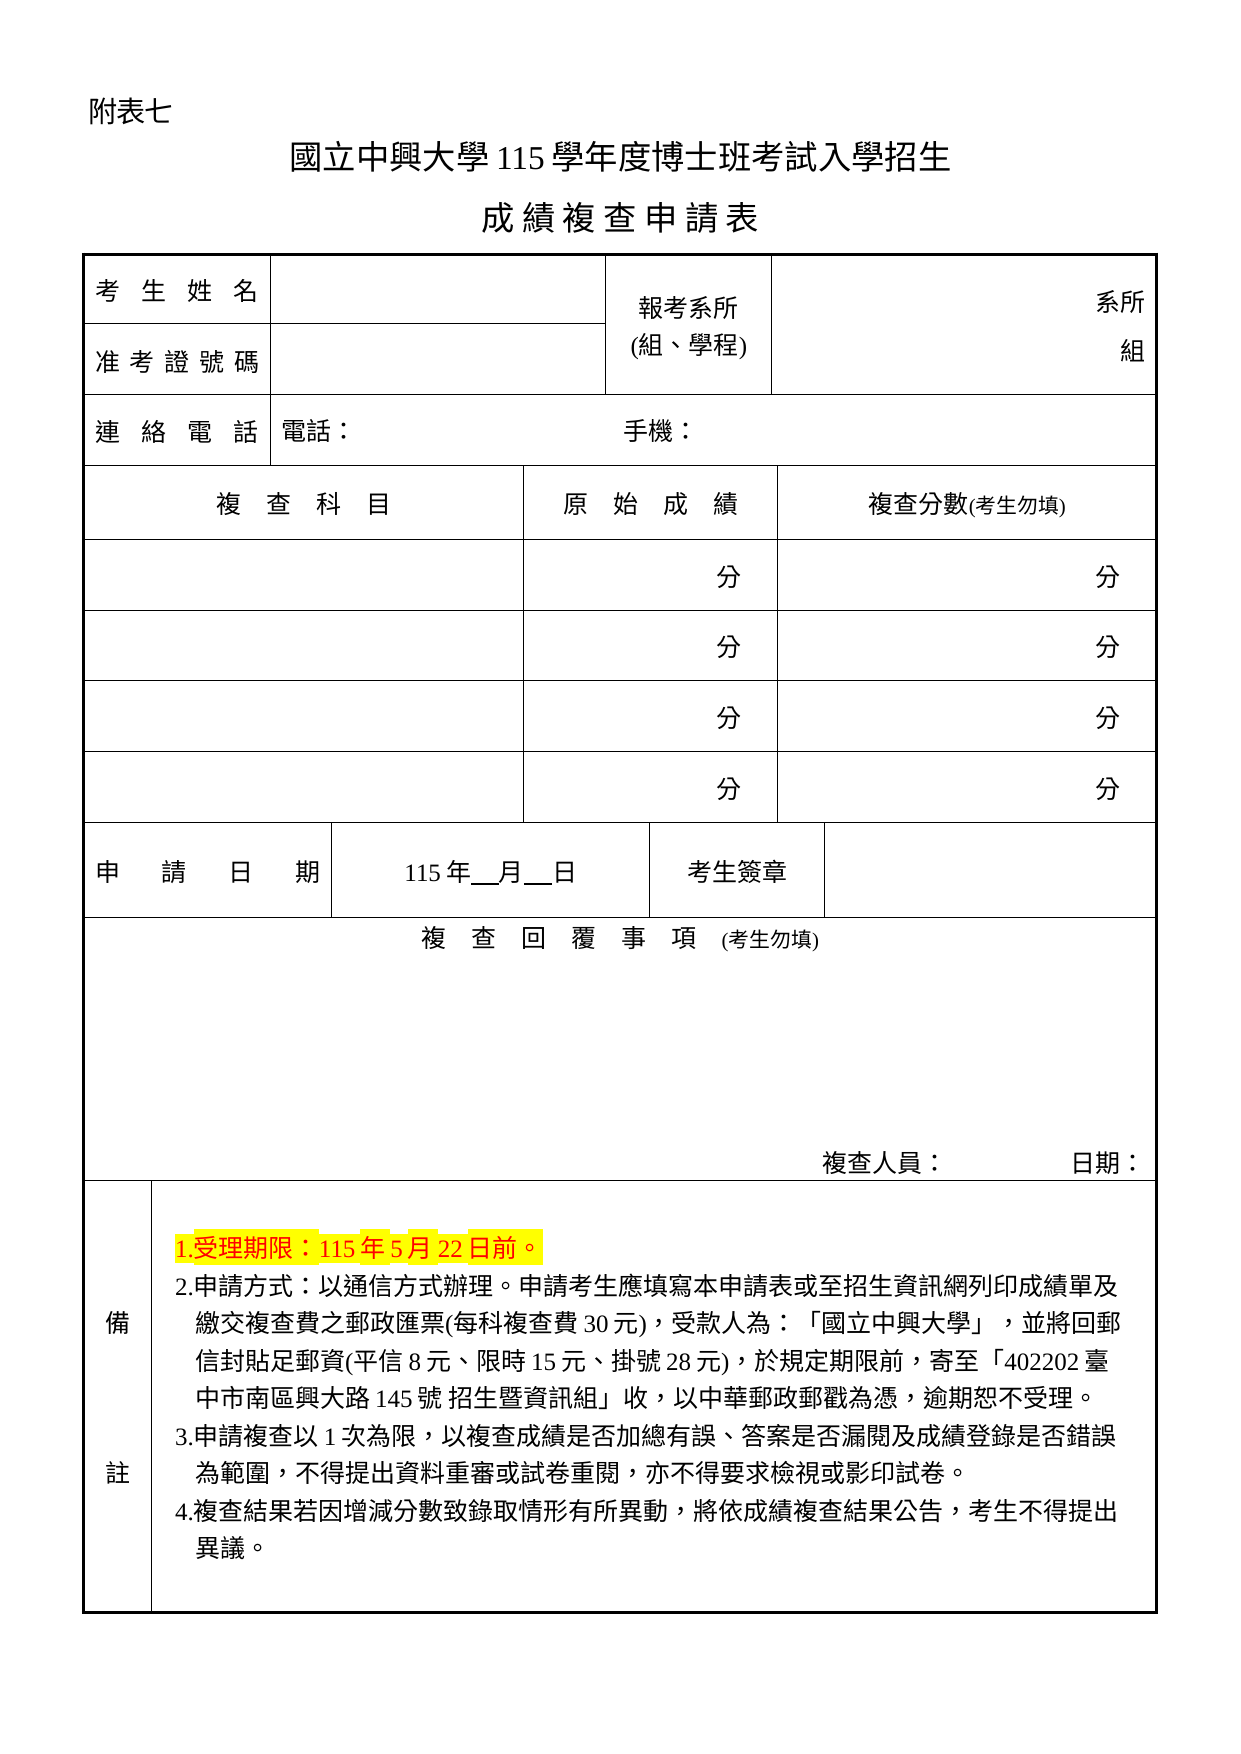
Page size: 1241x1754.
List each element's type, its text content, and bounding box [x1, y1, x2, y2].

table_cell 連絡電話 [85, 395, 270, 465]
table_cell 原 始 成 績 [524, 466, 777, 539]
table_cell 分 [778, 611, 1155, 680]
table_cell [85, 611, 523, 680]
text 國立中興大學115學年度博士班考試入學招生 [89, 131, 1152, 179]
table_cell 分 [524, 681, 777, 751]
text 附表七 [89, 89, 1152, 131]
table_cell 分 [524, 752, 777, 822]
table_cell 電話： 手機： [271, 395, 1155, 465]
table_cell 複 查 科 目 [85, 466, 523, 539]
table_cell [85, 540, 523, 609]
table_cell 分 [524, 540, 777, 609]
table_cell [825, 823, 1155, 917]
table_cell [271, 324, 605, 394]
table_cell 備 註 [85, 1181, 151, 1611]
table_header [271, 256, 605, 323]
table_cell 複查分數(考生勿填) [778, 466, 1155, 539]
table_cell [85, 681, 523, 751]
table_header 系所 組 [772, 256, 1155, 394]
table_cell 分 [778, 540, 1155, 609]
table_cell 准考證號碼 [85, 324, 270, 394]
table_header 報考系所(組、學程) [606, 256, 771, 394]
table_header 考生姓名 [85, 256, 270, 323]
table_cell 考生簽章 [650, 823, 824, 917]
text 成 績 複 查 申 請 表 [89, 192, 1152, 240]
table_cell 複 查 回 覆 事 項 (考生勿填) 複查人員： 日期： [85, 918, 1155, 1180]
table_cell [85, 752, 523, 822]
table_cell 分 [778, 681, 1155, 751]
table_cell 1.受理期限：115年5月22日前。 2.申請方式：以通信方式辦理。申請考生應填寫本申請表或至招生資訊網列印成績單及繳交複查費之郵政匯票(每科複查費30元)，受款人為：「國立中興大學」，並將回郵信封貼足郵資(平信8元、限時15元、掛號28元)，於規定期限前，寄至「402202臺中市南區興大路145號 招生暨資訊組」收，以中華郵政郵戳為憑，逾期恕不受理。 3.申請複查以1次為限，以複查成績是否加總有誤、答案是否漏閱及成績登錄是否錯誤為範圍，不得提出資料重審或試卷重閱，亦不得要求檢視或影印試卷。 4.複查結果若因增減分數致錄取情形有所異動，將依成績複查結果公告，考生不得提出異議。 [152, 1181, 1155, 1611]
table_cell 分 [778, 752, 1155, 822]
table_cell 分 [524, 611, 777, 680]
table_cell 申 請 日 期 [85, 823, 331, 917]
table_cell 115年 月 日 [332, 823, 649, 917]
